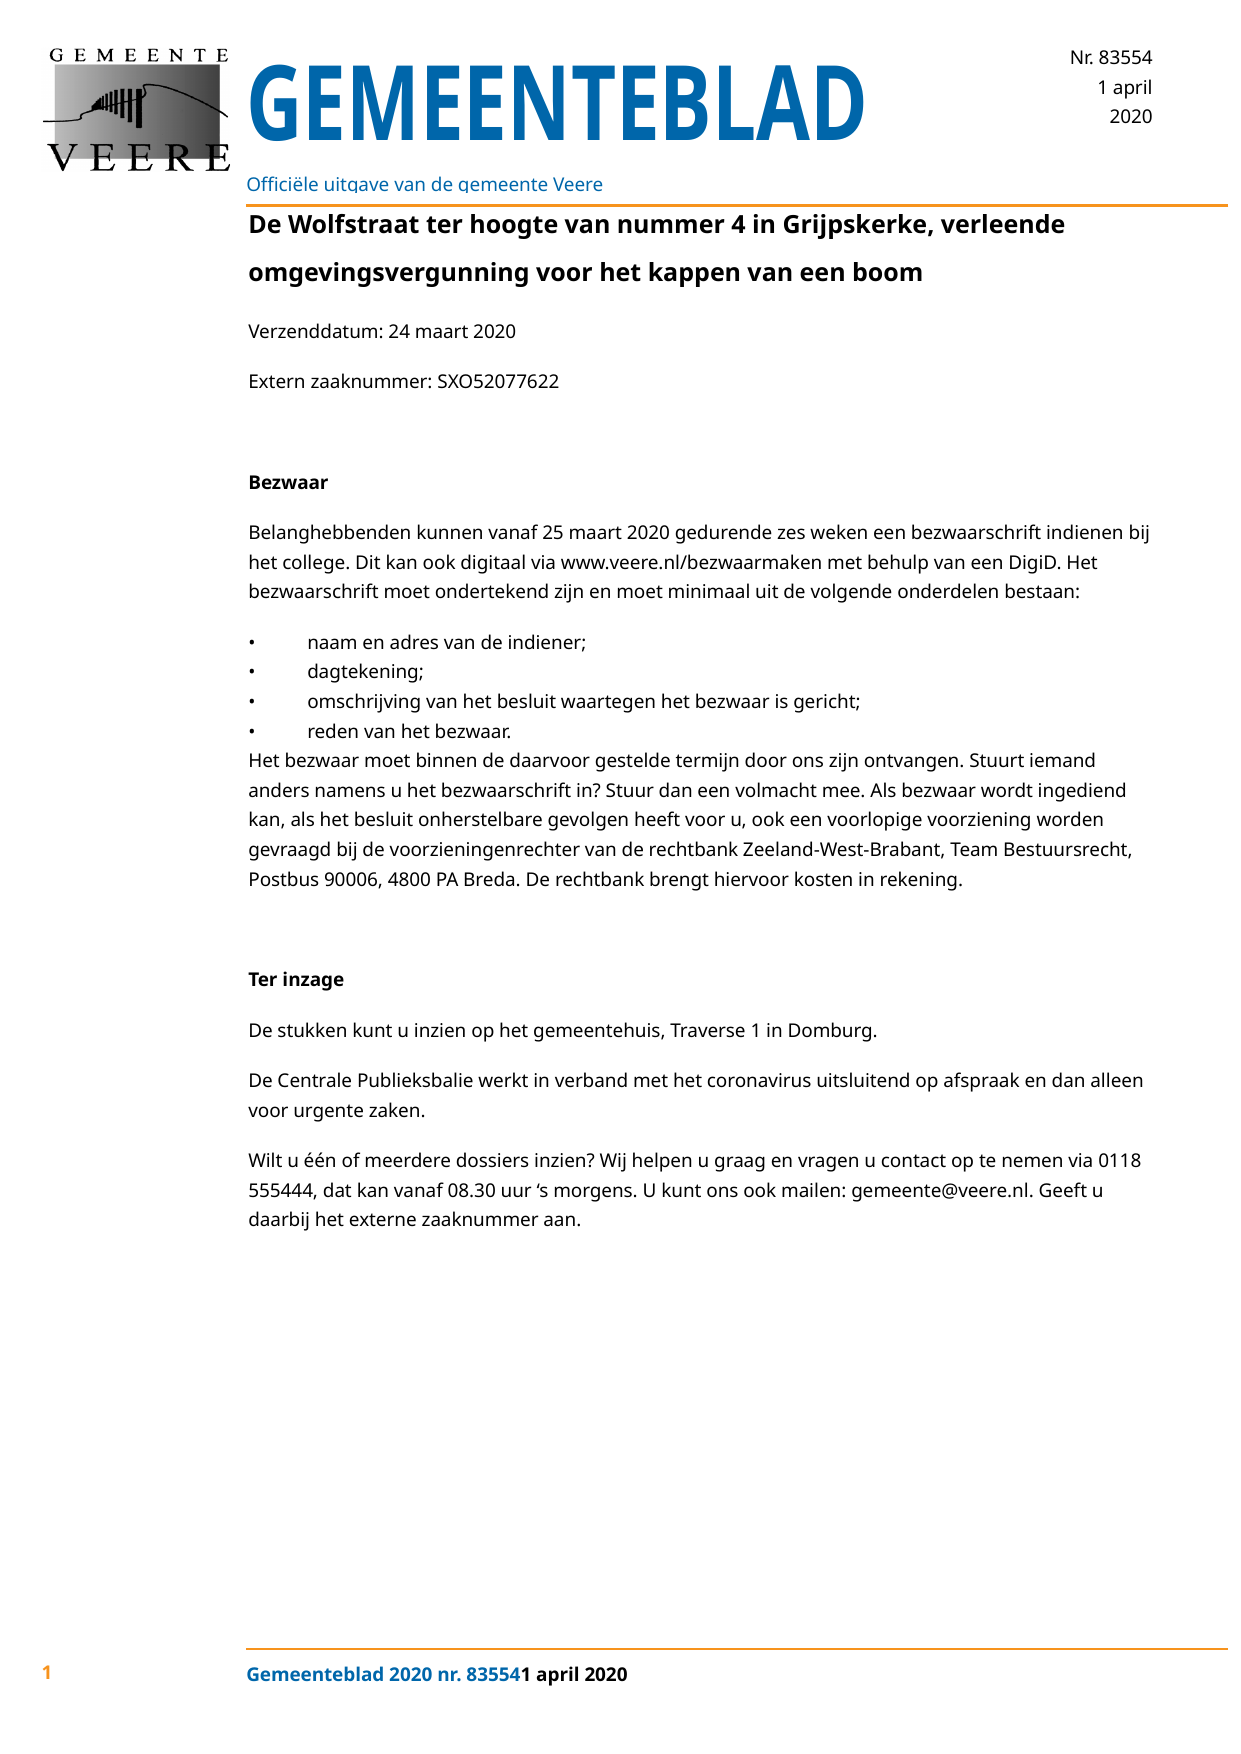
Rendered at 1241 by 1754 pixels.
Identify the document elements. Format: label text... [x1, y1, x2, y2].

text Wilt u één of meerdere dossiers inzien? Wij helpen u graag en vragen u contact op te nemen via 0118 555444, dat kan vanaf 08.30 uur ‘s morgens. U kunt ons ook mailen: gemeente@veere.nl. Geeft u daarbij het externe zaaknummer aan. [248, 1147, 1152, 1232]
text Extern zaaknummer: SXO52077622 [248, 368, 1152, 394]
list omschrijving van het besluit waartegen het bezwaar is gericht; [248, 688, 1152, 714]
text Bezwaar [248, 469, 1152, 495]
text Het bezwaar moet binnen de daarvoor gestelde termijn door ons zijn ontvangen. Stuurt iemand anders namens u het bezwaarschrift in? Stuur dan een volmacht mee. Als bezwaar wordt ingediend kan, als het besluit onherstelbare gevolgen heeft voor u, ook een voorlopige voorziening worden gevraagd bij de voorzieningenrechter van de rechtbank Zeeland-West-Brabant, Team Bestuursrecht, Postbus 90006, 4800 PA Breda. De rechtbank brengt hiervoor kosten in rekening. [248, 747, 1152, 892]
text De stukken kunt u inzien op het gemeentehuis, Traverse 1 in Domburg. [248, 1017, 1152, 1043]
text De Wolfstraat ter hoogte van nummer 4 in Grijpskerke, verleende omgevingsvergunning voor het kappen van een boom [248, 207, 1152, 288]
list dagtekening; [248, 659, 1152, 684]
list reden van het bezwaar. [248, 718, 1152, 744]
text Verzenddatum: 24 maart 2020 [248, 318, 1152, 344]
list naam en adres van de indiener; [248, 629, 1152, 655]
text Ter inzage [248, 967, 1152, 992]
text De Centrale Publieksbalie werkt in verband met het coronavirus uitsluitend op afspraak en dan alleen voor urgente zaken. [248, 1067, 1152, 1123]
picture [41, 47, 231, 172]
text Belanghebbenden kunnen vanaf 25 maart 2020 gedurende zes weken een bezwaarschrift indienen bij het college. Dit kan ook digitaal via www.veere.nl/bezwaarmaken met behulp van een DigiD. Het bezwaarschrift moet ondertekend zijn en moet minimaal uit de volgende onderdelen bestaan: [248, 519, 1152, 604]
